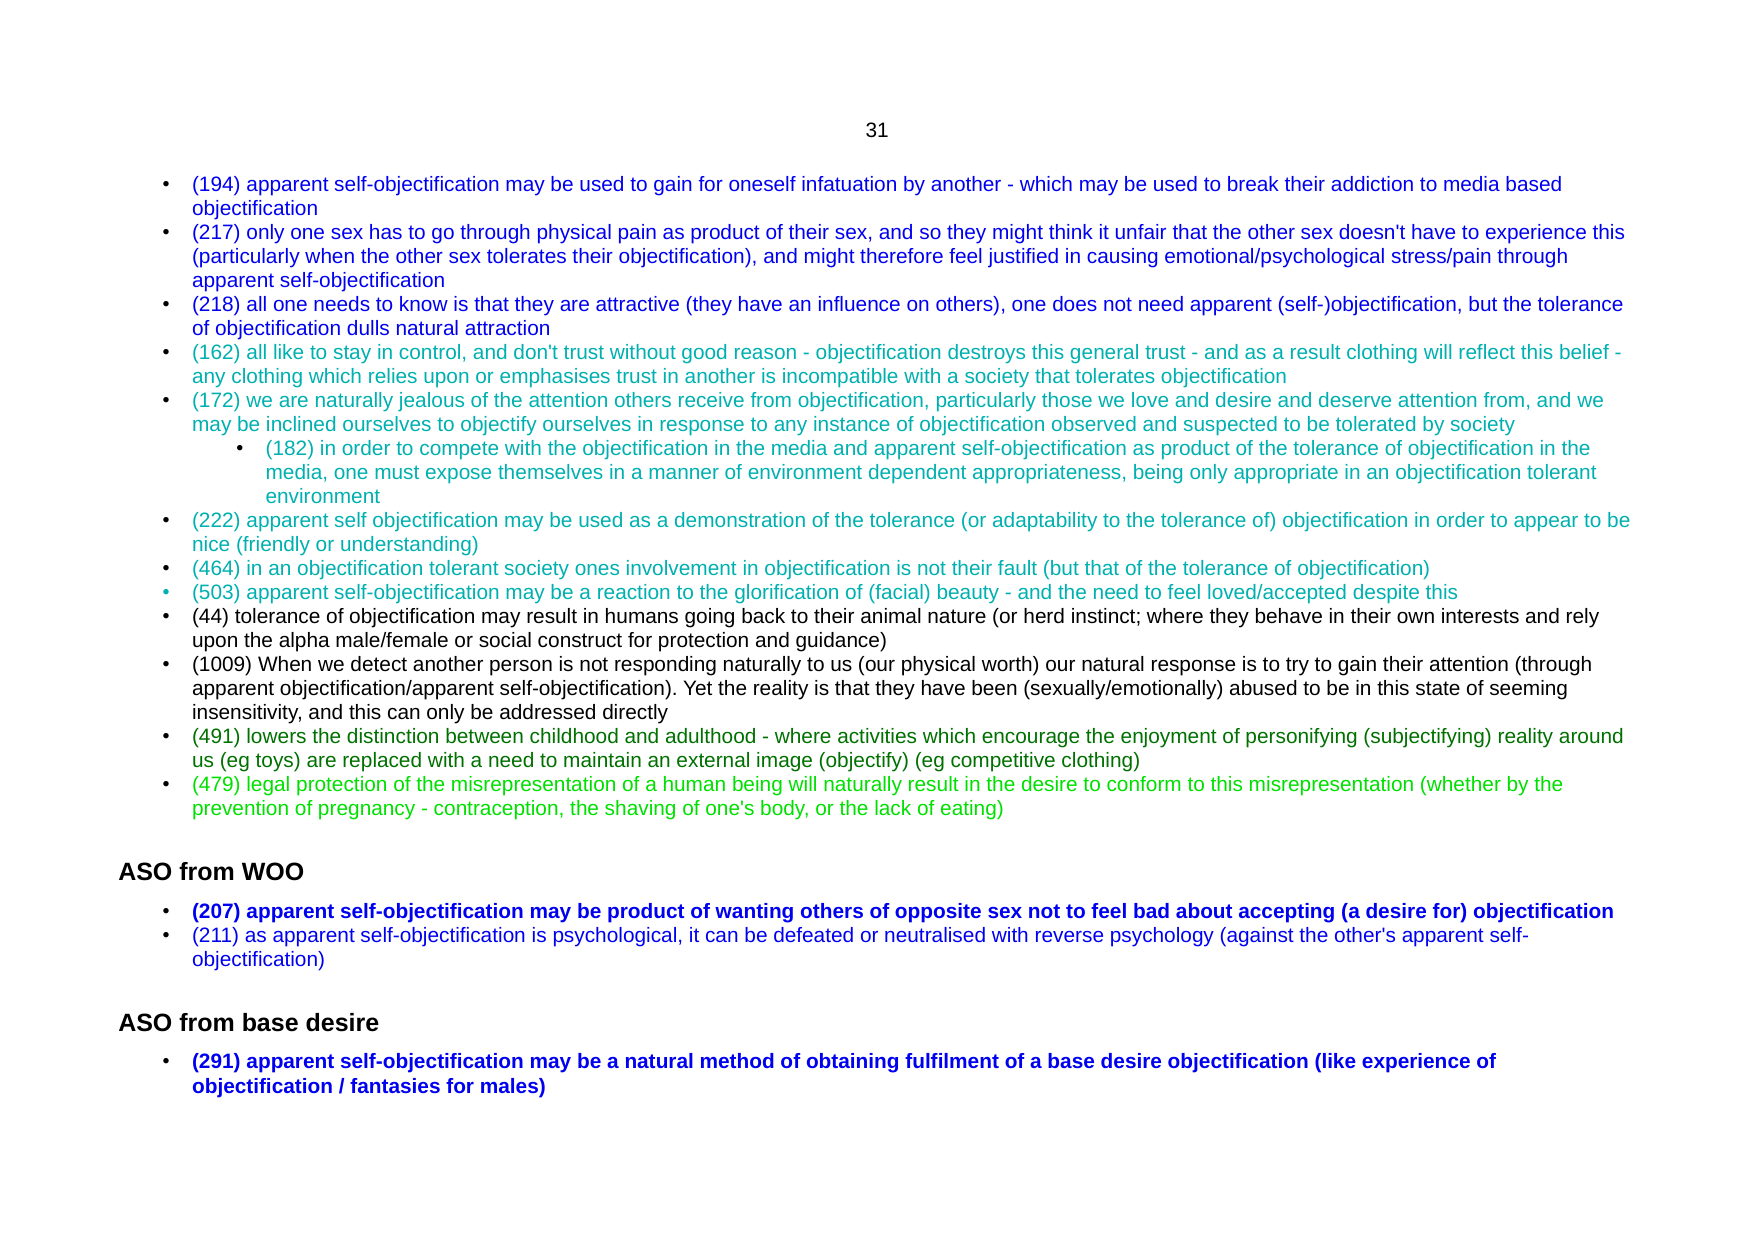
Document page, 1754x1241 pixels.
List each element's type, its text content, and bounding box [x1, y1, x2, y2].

list (218) all one needs to know is that they are attractive (they have an influence on others), one does not need apparent (self-)objectification, but the tolerance of objectification dulls natural attraction [162, 292, 1636, 339]
subtitle ASO from WOO [118, 857, 1636, 886]
list (162) all like to stay in control, and don't trust without good reason - objectification destroys this general trust - and as a result clothing will reflect this belief - any clothing which relies upon or emphasises trust in another is incompatible with a society that tolerates objectification [162, 339, 1636, 388]
subtitle ASO from base desire [118, 1008, 1636, 1037]
list (503) apparent self-objectification may be a reaction to the glorification of (facial) beauty - and the need to feel loved/accepted despite this [162, 580, 1636, 604]
list (1009) When we detect another person is not responding naturally to us (our physical worth) our natural response is to try to gain their attention (through apparent objectification/apparent self-objectification). Yet the reality is that they have been (sexually/emotionally) abused to be in this state of seeming insensitivity, and this can only be addressed directly [162, 652, 1636, 724]
list (194) apparent self-objectification may be used to gain for oneself infatuation by another - which may be used to break their addiction to media based objectification [162, 172, 1636, 219]
list (491) lowers the distinction between childhood and adulthood - where activities which encourage the enjoyment of personifying (subjectifying) reality around us (eg toys) are replaced with a need to maintain an external image (objectify) (eg competitive clothing) [162, 724, 1636, 772]
list (172) we are naturally jealous of the attention others receive from objectification, particularly those we love and desire and deserve attention from, and we may be inclined ourselves to objectify ourselves in response to any instance of objectification observed and suspected to be tolerated by society [162, 388, 1636, 436]
list (211) as apparent self-objectification is psychological, it can be defeated or neutralised with reverse psychology (against the other's apparent self-objectification) [162, 923, 1636, 971]
list (207) apparent self-objectification may be product of wanting others of opposite sex not to feel bad about accepting (a desire for) objectification [162, 898, 1636, 923]
list (182) in order to compete with the objectification in the media and apparent self-objectification as product of the tolerance of objectification in the media, one must expose themselves in a manner of environment dependent appropriateness, being only appropriate in an objectification tolerant environment [236, 436, 1636, 508]
list (222) apparent self objectification may be used as a demonstration of the tolerance (or adaptability to the tolerance of) objectification in order to appear to be nice (friendly or understanding) [162, 508, 1636, 556]
list (464) in an objectification tolerant society ones involvement in objectification is not their fault (but that of the tolerance of objectification) [162, 556, 1636, 580]
list (217) only one sex has to go through physical pain as product of their sex, and so they might think it unfair that the other sex doesn't have to experience this (particularly when the other sex tolerates their objectification), and might therefore feel justified in causing emotional/psychological stress/pain through apparent self-objectification [162, 219, 1636, 292]
list (479) legal protection of the misrepresentation of a human being will naturally result in the desire to conform to this misrepresentation (whether by the prevention of pregnancy - contraception, the shaving of one's body, or the lack of eating) [162, 772, 1636, 820]
list (44) tolerance of objectification may result in humans going back to their animal nature (or herd instinct; where they behave in their own interests and rely upon the alpha male/female or social construct for protection and guidance) [162, 604, 1636, 652]
list (291) apparent self-objectification may be a natural method of obtaining fulfilment of a base desire objectification (like experience of objectification / fantasies for males) [162, 1049, 1636, 1097]
